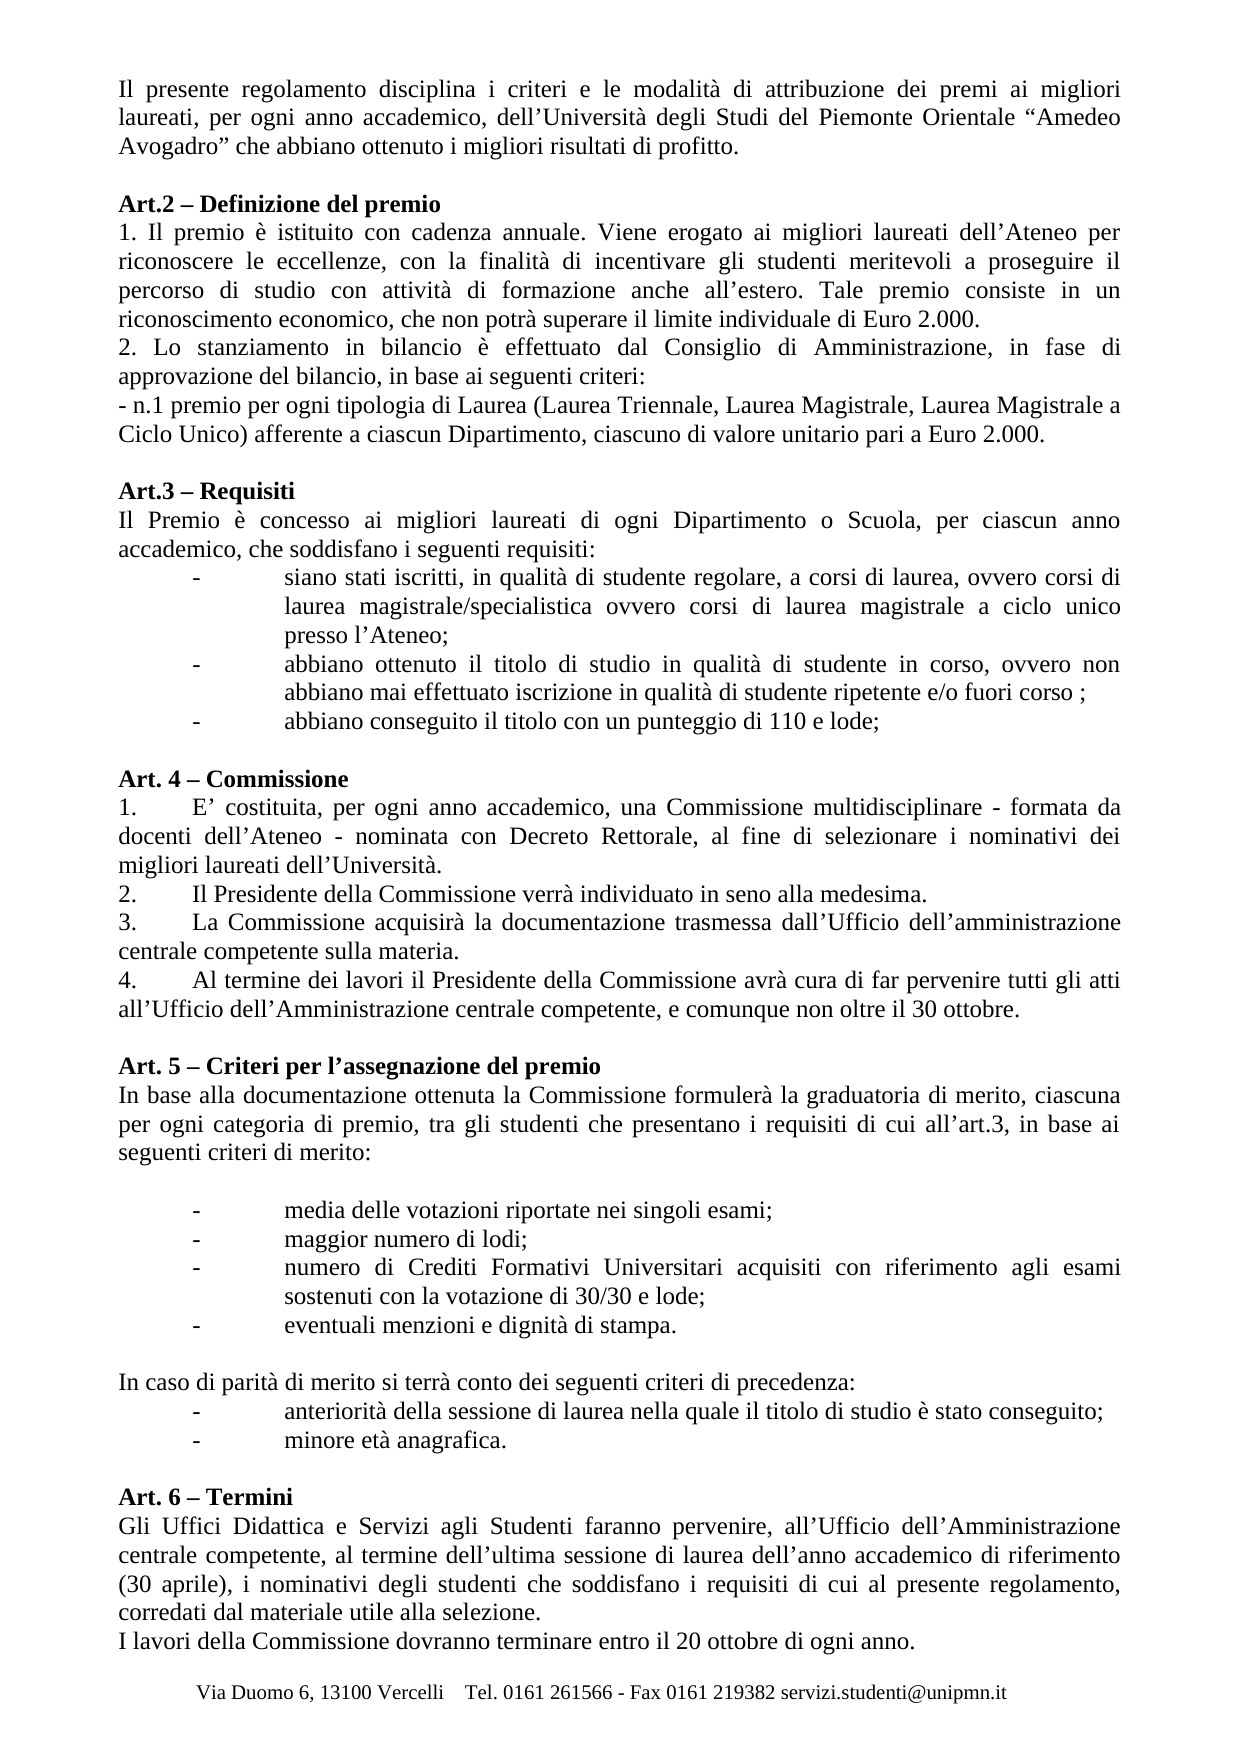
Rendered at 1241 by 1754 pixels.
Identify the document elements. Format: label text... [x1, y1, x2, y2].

text 2. Lo stanziamento in bilancio è effettuato dal Consiglio di Amministrazione, in fase di approvazione del bilancio, in base ai seguenti criteri: [118, 332, 1122, 390]
text Gli Uffici Didattica e Servizi agli Studenti faranno pervenire, all’Ufficio dell’Amministrazione centrale competente, al termine dell’ultima sessione di laurea dell’anno accademico di riferimento (30 aprile), i nominativi degli studenti che soddisfano i requisiti di cui al presente regolamento, corredati dal materiale utile alla selezione. [118, 1511, 1122, 1626]
text In caso di parità di merito si terrà conto dei seguenti criteri di precedenza: [118, 1367, 1122, 1396]
text Art. 6 – Termini [118, 1482, 1122, 1511]
text Art.2 – Definizione del premio [118, 189, 1122, 217]
list minore età anagrafica. [192, 1425, 1122, 1454]
list abbiano conseguito il titolo con un punteggio di 110 e lode; [192, 706, 1122, 735]
list La Commissione acquisirà la documentazione trasmessa dall’Ufficio dell’amministrazione centrale competente sulla materia. [118, 907, 1122, 965]
list Il Presidente della Commissione verrà individuato in seno alla medesima. [118, 879, 1122, 907]
list media delle votazioni riportate nei singoli esami; [192, 1195, 1122, 1224]
text 1. Il premio è istituito con cadenza annuale. Viene erogato ai migliori laureati dell’Ateneo per riconoscere le eccellenze, con la finalità di incentivare gli studenti meritevoli a proseguire il percorso di studio con attività di formazione anche all’estero. Tale premio consiste in un riconoscimento economico, che non potrà superare il limite individuale di Euro 2.000. [118, 217, 1122, 332]
text - n.1 premio per ogni tipologia di Laurea (Laurea Triennale, Laurea Magistrale, Laurea Magistrale a Ciclo Unico) afferente a ciascun Dipartimento, ciascuno di valore unitario pari a Euro 2.000. [118, 390, 1122, 447]
text I lavori della Commissione dovranno terminare entro il 20 ottobre di ogni anno. [118, 1626, 1122, 1655]
list abbiano ottenuto il titolo di studio in qualità di studente in corso, ovvero non abbiano mai effettuato iscrizione in qualità di studente ripetente e/o fuori corso ; [192, 649, 1122, 706]
list E’ costituita, per ogni anno accademico, una Commissione multidisciplinare - formata da docenti dell’Ateneo - nominata con Decreto Rettorale, al fine di selezionare i nominativi dei migliori laureati dell’Università. [118, 792, 1122, 879]
text Art. 4 – Commissione [118, 764, 1122, 792]
list maggior numero di lodi; [192, 1224, 1122, 1252]
list siano stati iscritti, in qualità di studente regolare, a corsi di laurea, ovvero corsi di laurea magistrale/specialistica ovvero corsi di laurea magistrale a ciclo unico presso l’Ateneo; [192, 562, 1122, 649]
text Il Premio è concesso ai migliori laureati di ogni Dipartimento o Scuola, per ciascun anno accademico, che soddisfano i seguenti requisiti: [118, 505, 1122, 562]
list numero di Crediti Formativi Universitari acquisiti con riferimento agli esami sostenuti con la votazione di 30/30 e lode; [192, 1252, 1122, 1310]
text Art. 5 – Criteri per l’assegnazione del premio [118, 1051, 1122, 1080]
text Il presente regolamento disciplina i criteri e le modalità di attribuzione dei premi ai migliori laureati, per ogni anno accademico, dell’Università degli Studi del Piemonte Orientale “Amedeo Avogadro” che abbiano ottenuto i migliori risultati di profitto. [118, 74, 1122, 160]
list eventuali menzioni e dignità di stampa. [192, 1310, 1122, 1339]
list Al termine dei lavori il Presidente della Commissione avrà cura di far pervenire tutti gli atti all’Ufficio dell’Amministrazione centrale competente, e comunque non oltre il 30 ottobre. [118, 965, 1122, 1022]
text In base alla documentazione ottenuta la Commissione formulerà la graduatoria di merito, ciascuna per ogni categoria di premio, tra gli studenti che presentano i requisiti di cui all’art.3, in base ai seguenti criteri di merito: [118, 1080, 1122, 1166]
list anteriorità della sessione di laurea nella quale il titolo di studio è stato conseguito; [192, 1396, 1122, 1425]
text Art.3 – Requisiti [118, 476, 1122, 505]
